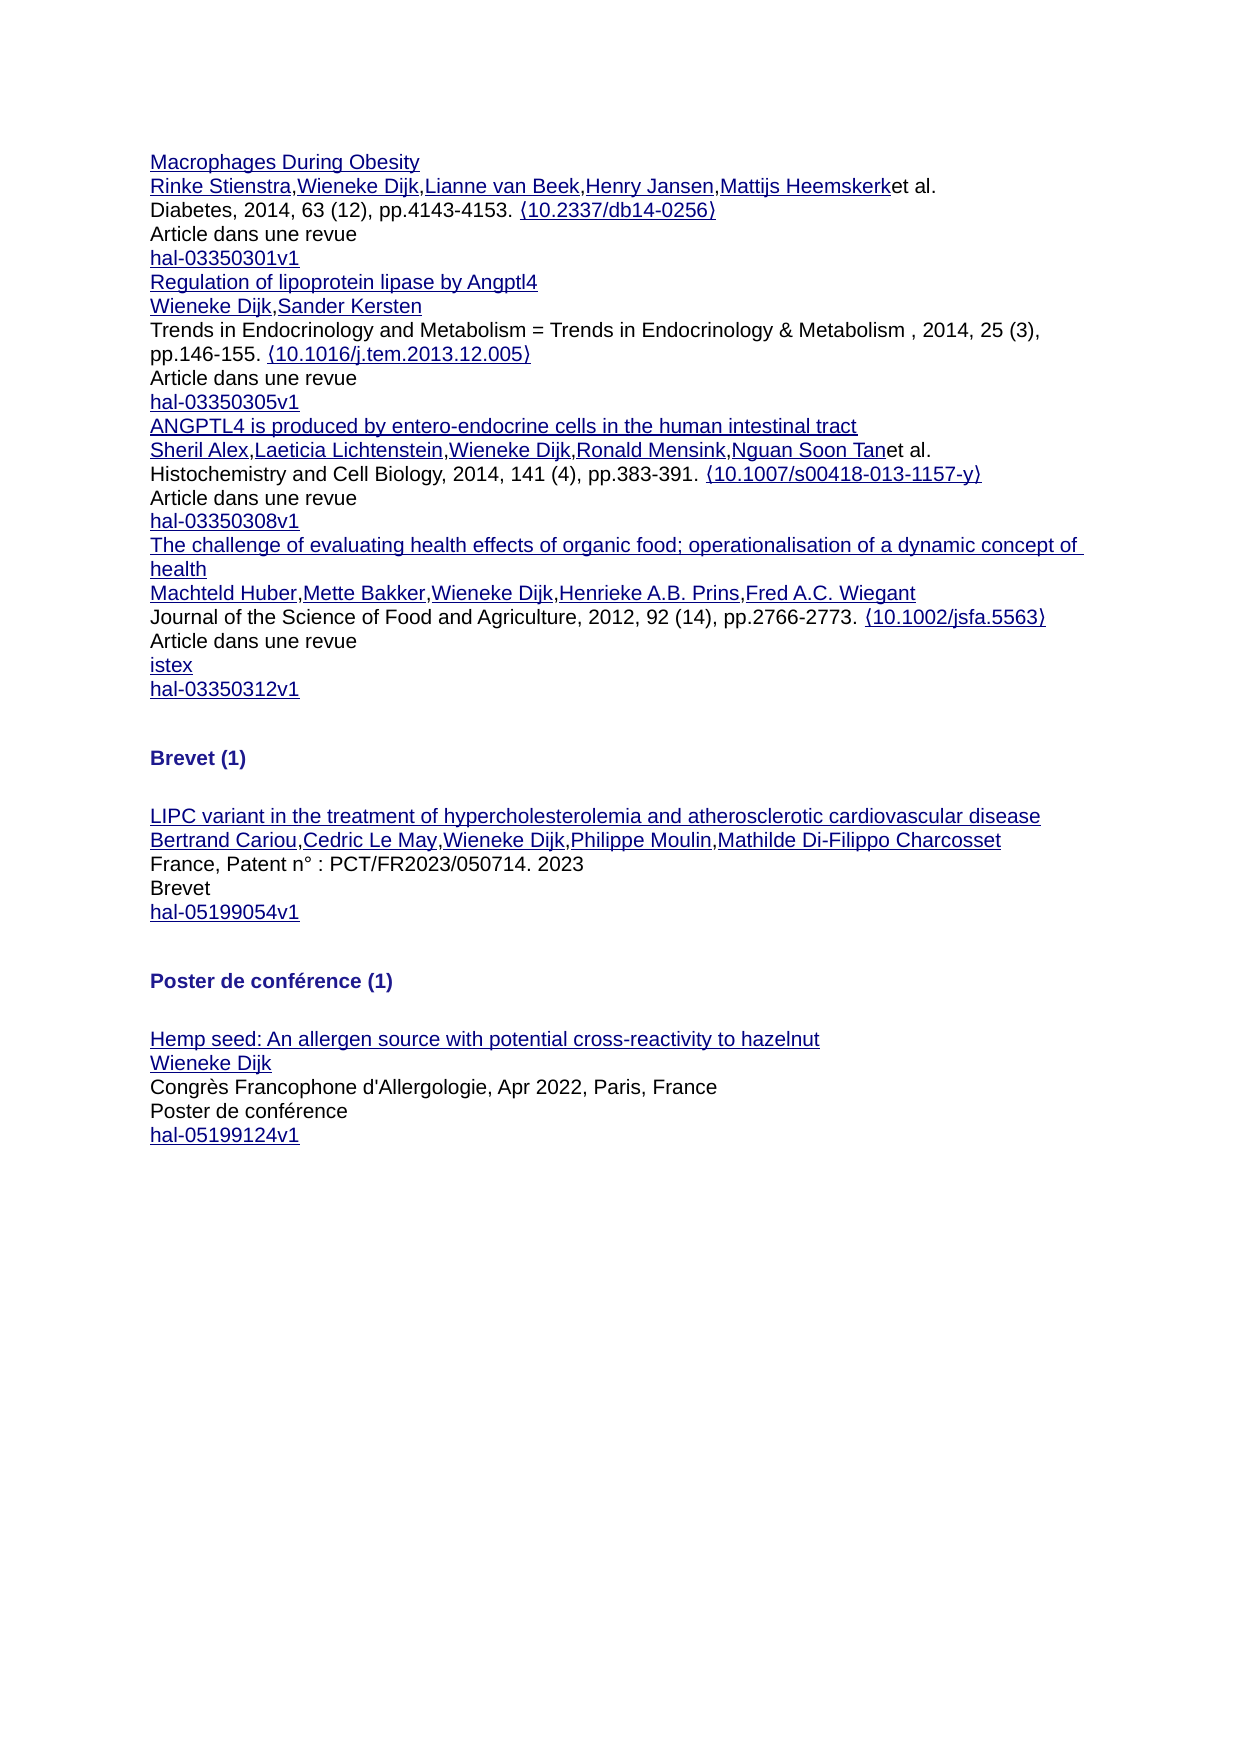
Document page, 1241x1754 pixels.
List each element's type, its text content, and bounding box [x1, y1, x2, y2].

table_cell Regulation of lipoprotein lipase by Angptl4 Wieneke Dijk,Sander Kersten Trends in Endocrinology and Metabolism = Trends in Endocrinology & Metabolism , 2014, 25 (3), pp.146-155. ⟨10.1016/j.tem.2013.12.005⟩ Article dans une revue hal-03350305v1 [150, 270, 1090, 413]
subtitle Brevet (1) [150, 746, 1090, 770]
table_header Hemp seed: An allergen source with potential cross-reactivity to hazelnut Wieneke Dijk Congrès Francophone d'Allergologie, Apr 2022, Paris, France Poster de conférence hal-05199124v1 [150, 1027, 1090, 1147]
subtitle Poster de conférence (1) [150, 969, 1090, 993]
table_header LIPC variant in the treatment of hypercholesterolemia and atherosclerotic cardiovascular disease Bertrand Cariou,Cedric Le May,Wieneke Dijk,Philippe Moulin,Mathilde Di-Filippo Charcosset France, Patent n° : PCT/FR2023/050714. 2023 Brevet hal-05199054v1 [150, 804, 1090, 924]
table_cell ANGPTL4 is produced by entero-endocrine cells in the human intestinal tract Sheril Alex,Laeticia Lichtenstein,Wieneke Dijk,Ronald Mensink,Nguan Soon Tanet al. Histochemistry and Cell Biology, 2014, 141 (4), pp.383-391. ⟨10.1007/s00418-013-1157-y⟩ Article dans une revue hal-03350308v1 [150, 414, 1090, 533]
table_cell Mannose-Binding Lectin Is Required for the Effective Clearance of Apoptotic Cells by Adipose Tissue Macrophages During Obesity Rinke Stienstra,Wieneke Dijk,Lianne van Beek,Henry Jansen,Mattijs Heemskerket al. Diabetes, 2014, 63 (12), pp.4143-4153. ⟨10.2337/db14-0256⟩ Article dans une revue hal-03350301v1 [150, 150, 1090, 270]
table_cell The challenge of evaluating health effects of organic food; operationalisation of a dynamic concept of health Machteld Huber,Mette Bakker,Wieneke Dijk,Henrieke A.B. Prins,Fred A.C. Wiegant Journal of the Science of Food and Agriculture, 2012, 92 (14), pp.2766-2773. ⟨10.1002/jsfa.5563⟩ Article dans une revue istex hal-03350312v1 [150, 533, 1090, 701]
